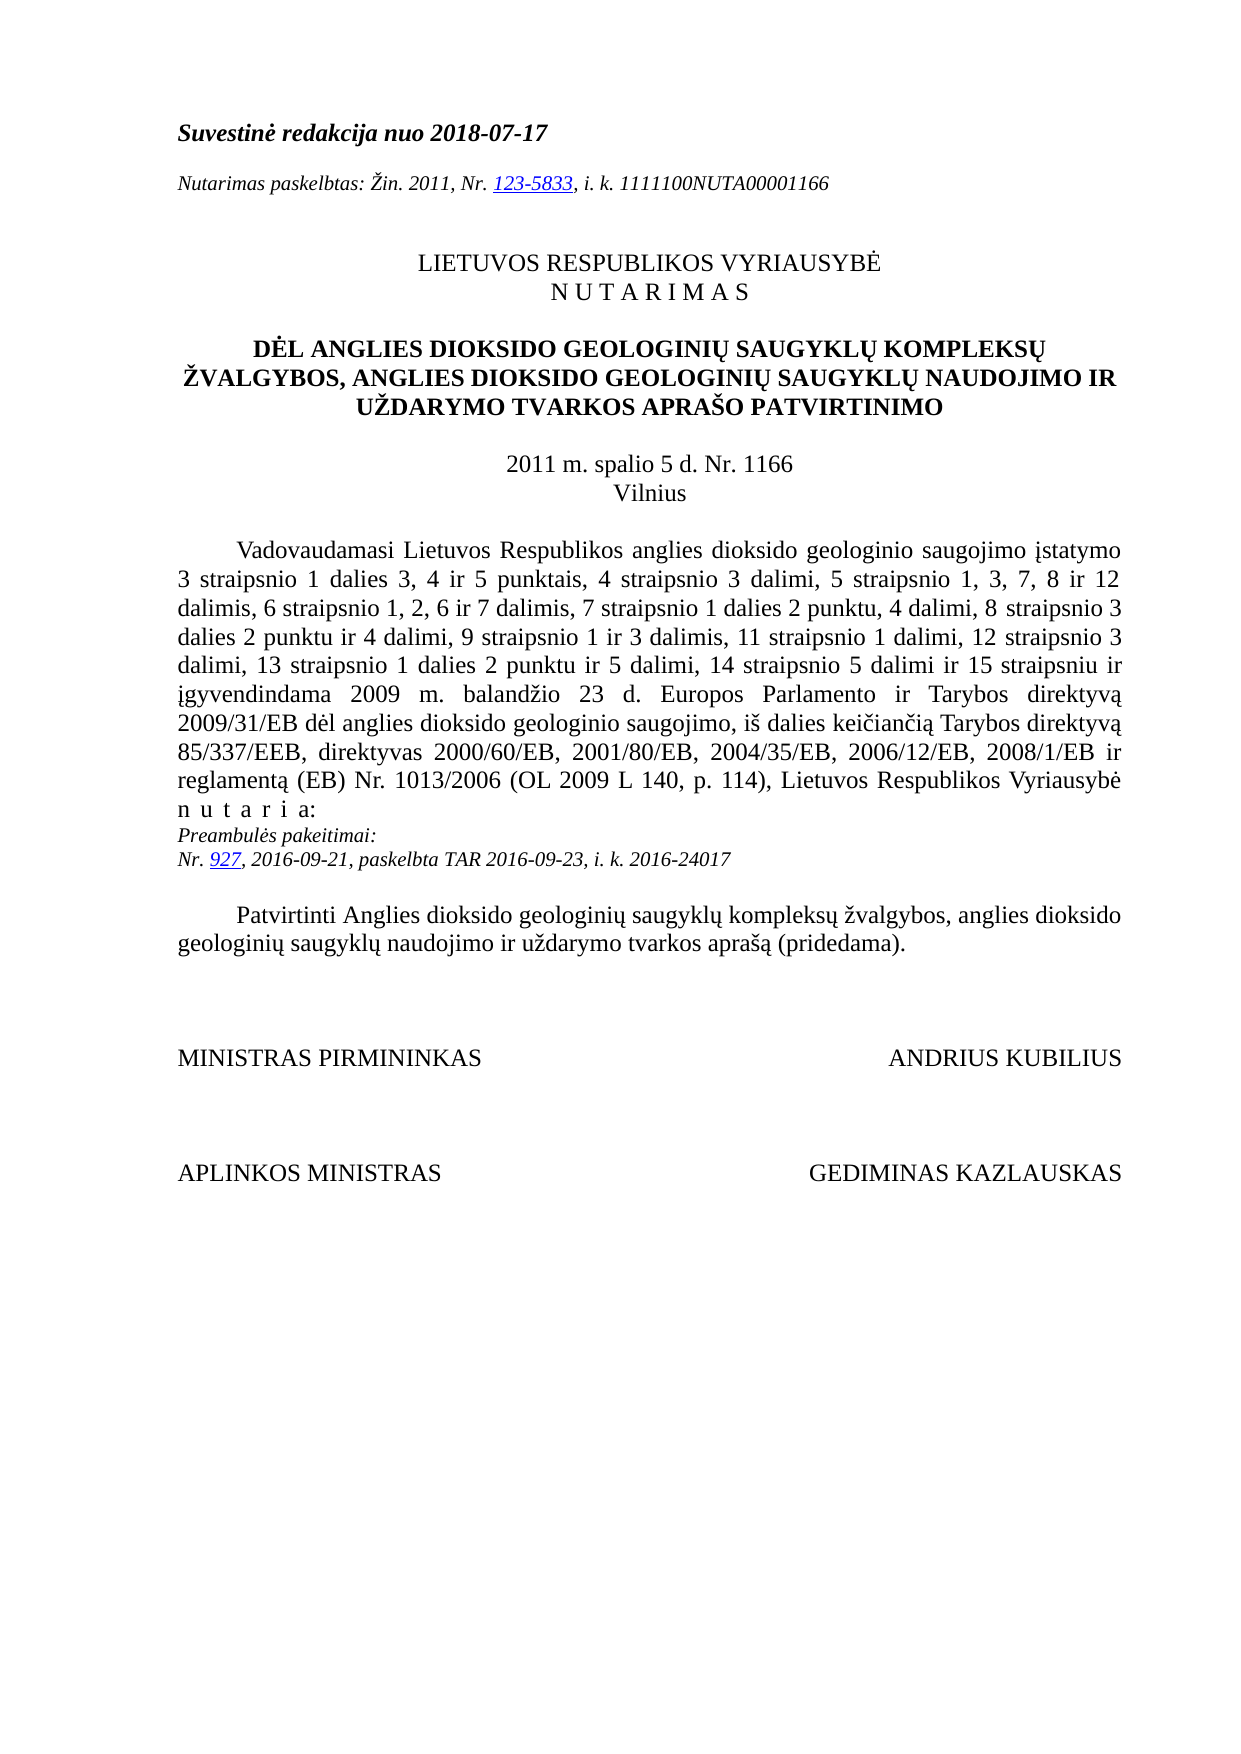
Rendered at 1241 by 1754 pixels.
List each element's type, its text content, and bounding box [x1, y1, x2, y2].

text Preambulės pakeitimai: [177, 823, 1122, 847]
text Nutarimas paskelbtas: Žin. 2011, Nr. 123-5833, i. k. 1111100NUTA00001166 [177, 171, 1122, 195]
text NUTARIMAS [177, 277, 1122, 305]
text MINISTRAS PIRMININKAS ANDRIUS KUBILIUS [177, 1043, 1122, 1072]
text APLINKOS MINISTRAS GEDIMINAS KAZLAUSKAS [177, 1158, 1122, 1187]
text 2011 m. spalio 5 d. Nr. 1166 [177, 449, 1122, 478]
text Suvestinė redakcija nuo 2018-07-17 [177, 118, 1122, 147]
text Patvirtinti Anglies dioksido geologinių saugyklų kompleksų žvalgybos, anglies dioksido geologinių saugyklų naudojimo ir uždarymo tvarkos aprašą (pridedama). [177, 900, 1122, 957]
text Vilnius [177, 478, 1122, 507]
text DĖL Anglies dioksido geologinių saugyklų kompleksų žvalgybos, anglies dioksido geologinių saugyklų naudojimo ir uždarymo tvarkos aprašo PATVIRTINIMO [177, 334, 1122, 420]
text Lietuvos Respublikos Vyriausybė [177, 248, 1122, 277]
text Nr. 927, 2016-09-21, paskelbta TAR 2016-09-23, i. k. 2016-24017 [177, 847, 1122, 871]
text Vadovaudamasi Lietuvos Respublikos anglies dioksido geologinio saugojimo įstatymo 3 straipsnio 1 dalies 3, 4 ir 5 punktais, 4 straipsnio 3 dalimi, 5 straipsnio 1, 3, 7, 8 ir 12 dalimis, 6 straipsnio 1, 2, 6 ir 7 dalimis, 7 straipsnio 1 dalies 2 punktu, 4 dalimi, 8 straipsnio 3 dalies 2 punktu ir 4 dalimi, 9 straipsnio 1 ir 3 dalimis, 11 straipsnio 1 dalimi, 12 straipsnio 3 dalimi, 13 straipsnio 1 dalies 2 punktu ir 5 dalimi, 14 straipsnio 5 dalimi ir 15 straipsniu ir įgyvendindama 2009 m. balandžio 23 d. Europos Parlamento ir Tarybos direktyvą 2009/31/EB dėl anglies dioksido geologinio saugojimo, iš dalies keičiančią Tarybos direktyvą 85/337/EEB, direktyvas 2000/60/EB, 2001/80/EB, 2004/35/EB, 2006/12/EB, 2008/1/EB ir reglamentą (EB) Nr. 1013/2006 (OL 2009 L 140, p. 114), Lietuvos Respublikos Vyriausybė nutaria: [177, 535, 1122, 823]
